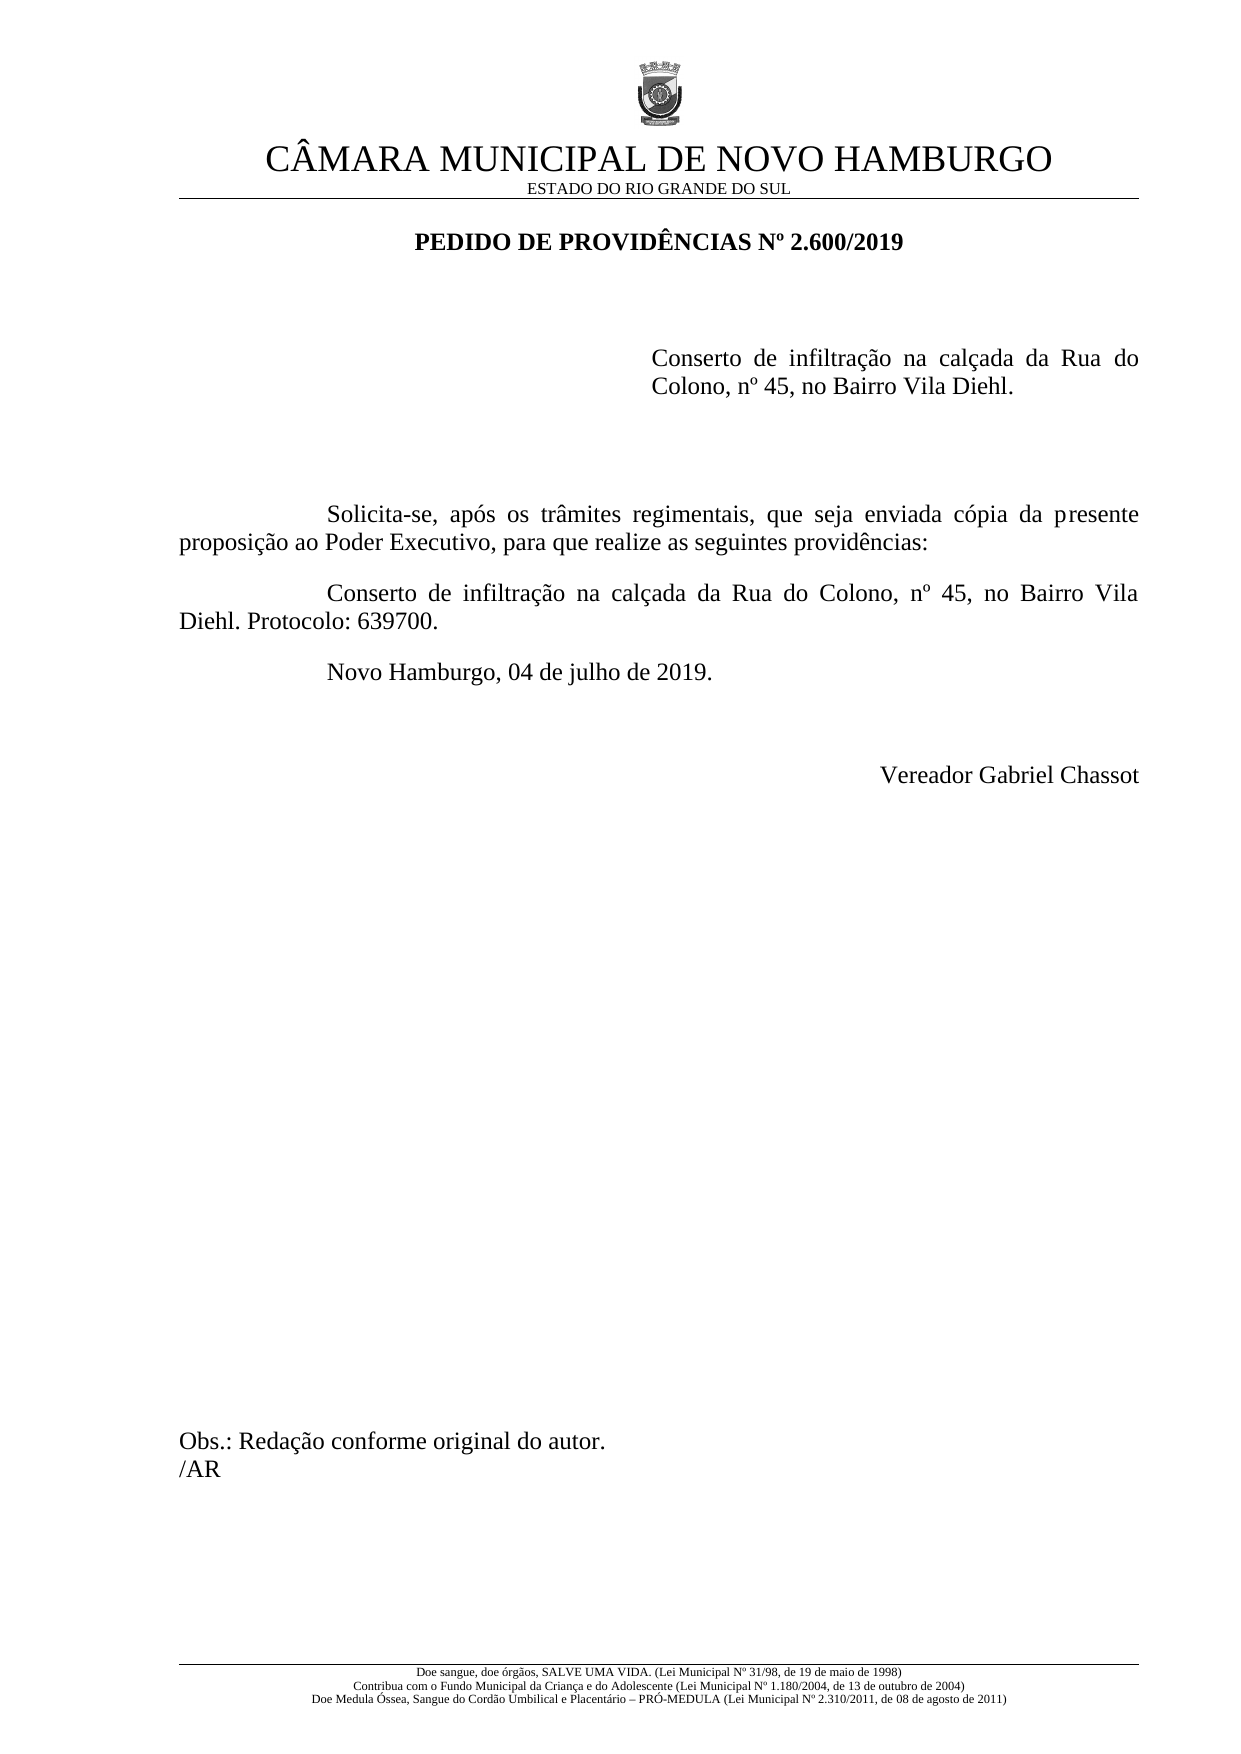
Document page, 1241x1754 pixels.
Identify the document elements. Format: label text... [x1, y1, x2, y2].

text Novo Hamburgo, 04 de julho de 2019. [179, 658, 1139, 686]
text /AR [179, 1455, 1139, 1483]
text Conserto de infiltração na calçada da Rua do Colono, nº 45, no Bairro Vila Diehl. Protocolo: 639700. [179, 579, 1139, 635]
text Solicita-se, após os trâmites regimentais, que seja enviada cópia da presente proposição ao Poder Executivo, para que realize as seguintes providências: [179, 500, 1139, 556]
text Obs.: Redação conforme original do autor. [179, 1427, 1139, 1455]
text Conserto de infiltração na calçada da Rua do Colono, nº 45, no Bairro Vila Diehl. [651, 344, 1139, 400]
text PEDIDO DE PROVIDÊNCIAS Nº 2.600/2019 [179, 228, 1139, 256]
text Vereador Gabriel Chassot [179, 761, 1139, 788]
